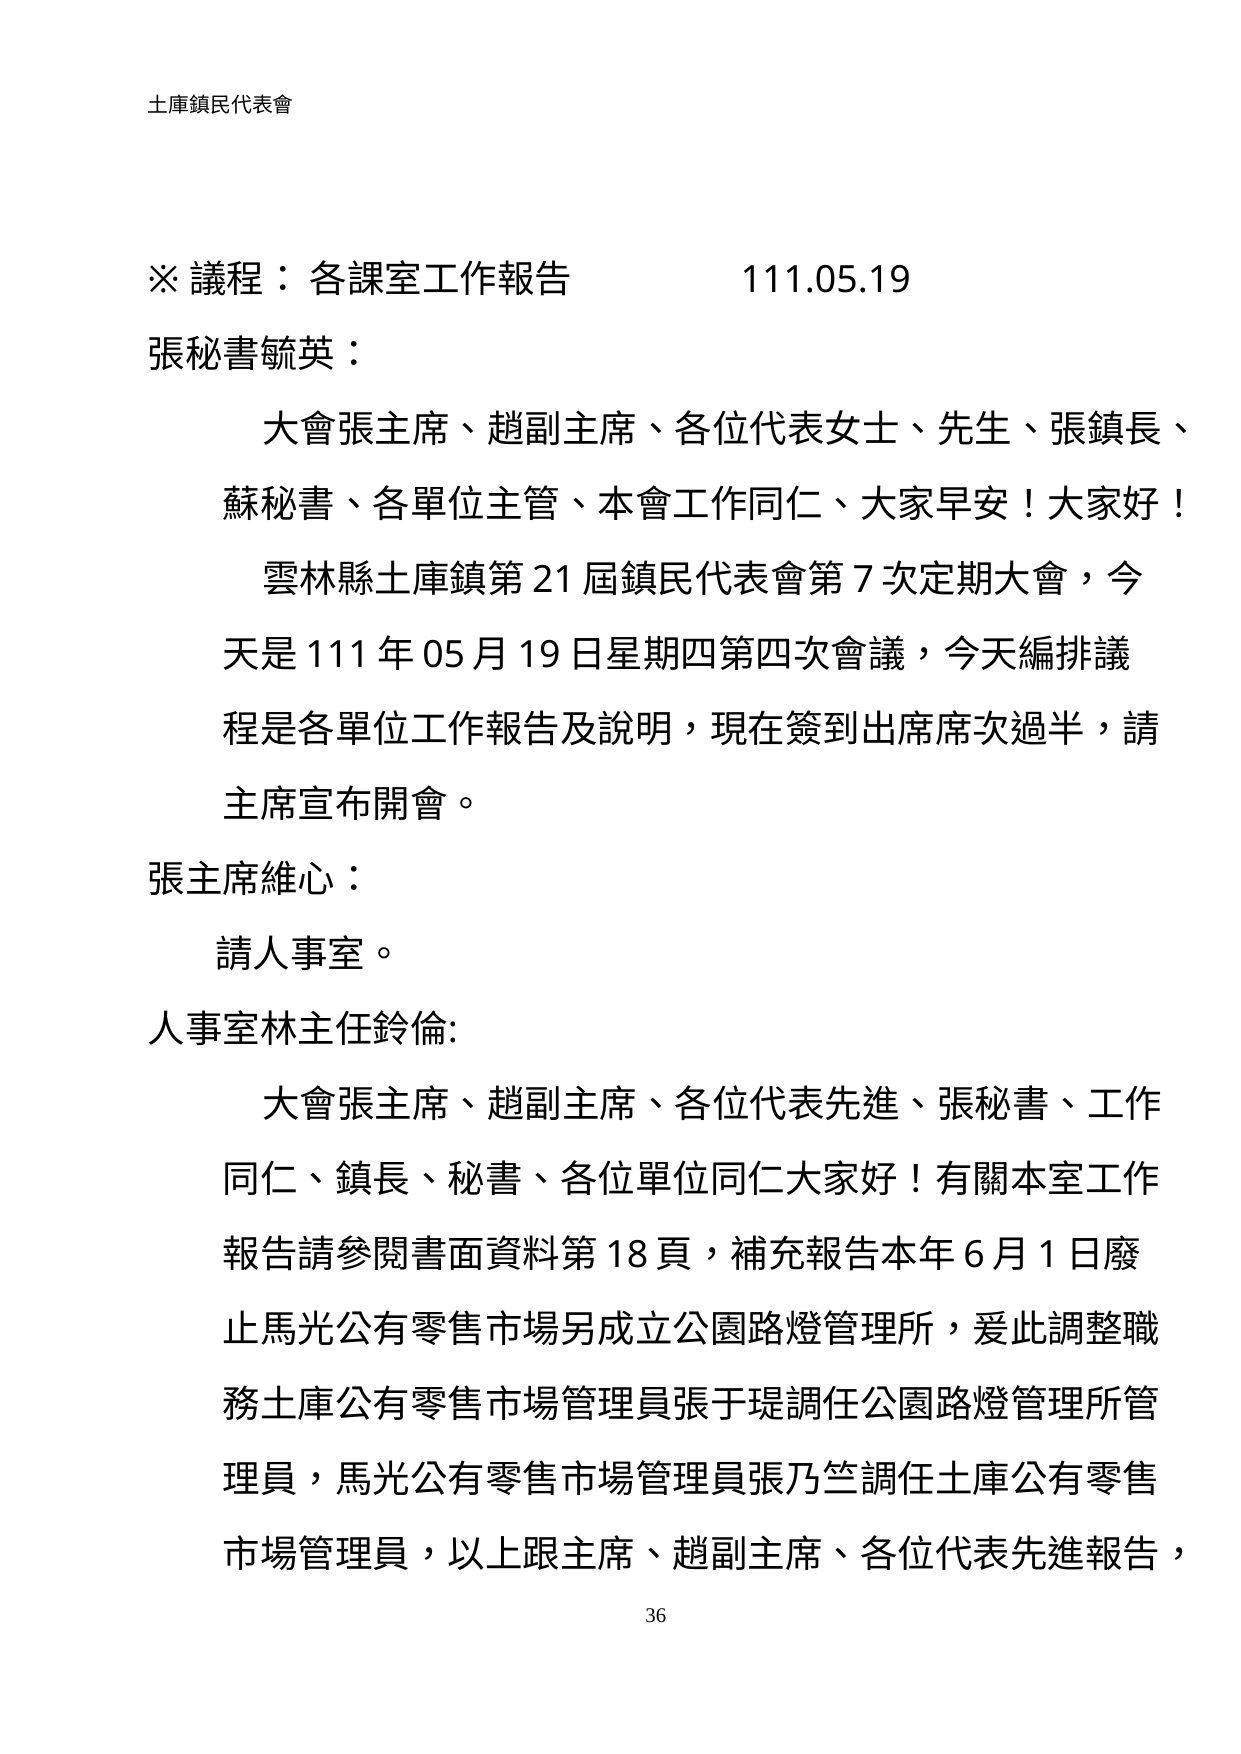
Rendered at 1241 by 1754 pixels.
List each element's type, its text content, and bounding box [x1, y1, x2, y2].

text 人事室林主任鈴倫: [148, 989, 1163, 1064]
text 張秘書毓英： [148, 314, 1163, 389]
text 請人事室。 [148, 914, 1163, 989]
text 大會張主席、趙副主席、各位代表女士、先生、張鎮長、蘇秘書、各單位主管、本會工作同仁、大家早安！大家好！ [223, 389, 1163, 539]
text ※ 議程： 各課室工作報告 111.05.19 [148, 239, 1163, 314]
text 雲林縣土庫鎮第21屆鎮民代表會第7次定期大會，今天是111年05月19日星期四第四次會議，今天編排議程是各單位工作報告及說明，現在簽到出席席次過半，請主席宣布開會。 [223, 539, 1163, 839]
text 張主席維心： [148, 839, 1163, 914]
text 大會張主席、趙副主席、各位代表先進、張秘書、工作同仁、鎮長、秘書、各位單位同仁大家好！有關本室工作報告請參閱書面資料第18頁，補充報告本年6月1日廢止馬光公有零售市場另成立公園路燈管理所，爰此調整職務土庫公有零售市場管理員張于瑅調任公園路燈管理所管理員，馬光公有零售市場管理員張乃竺調任土庫公有零售市場管理員，以上跟主席、趙副主席、各位代表先進報告，謝謝。 [223, 1064, 1163, 1589]
